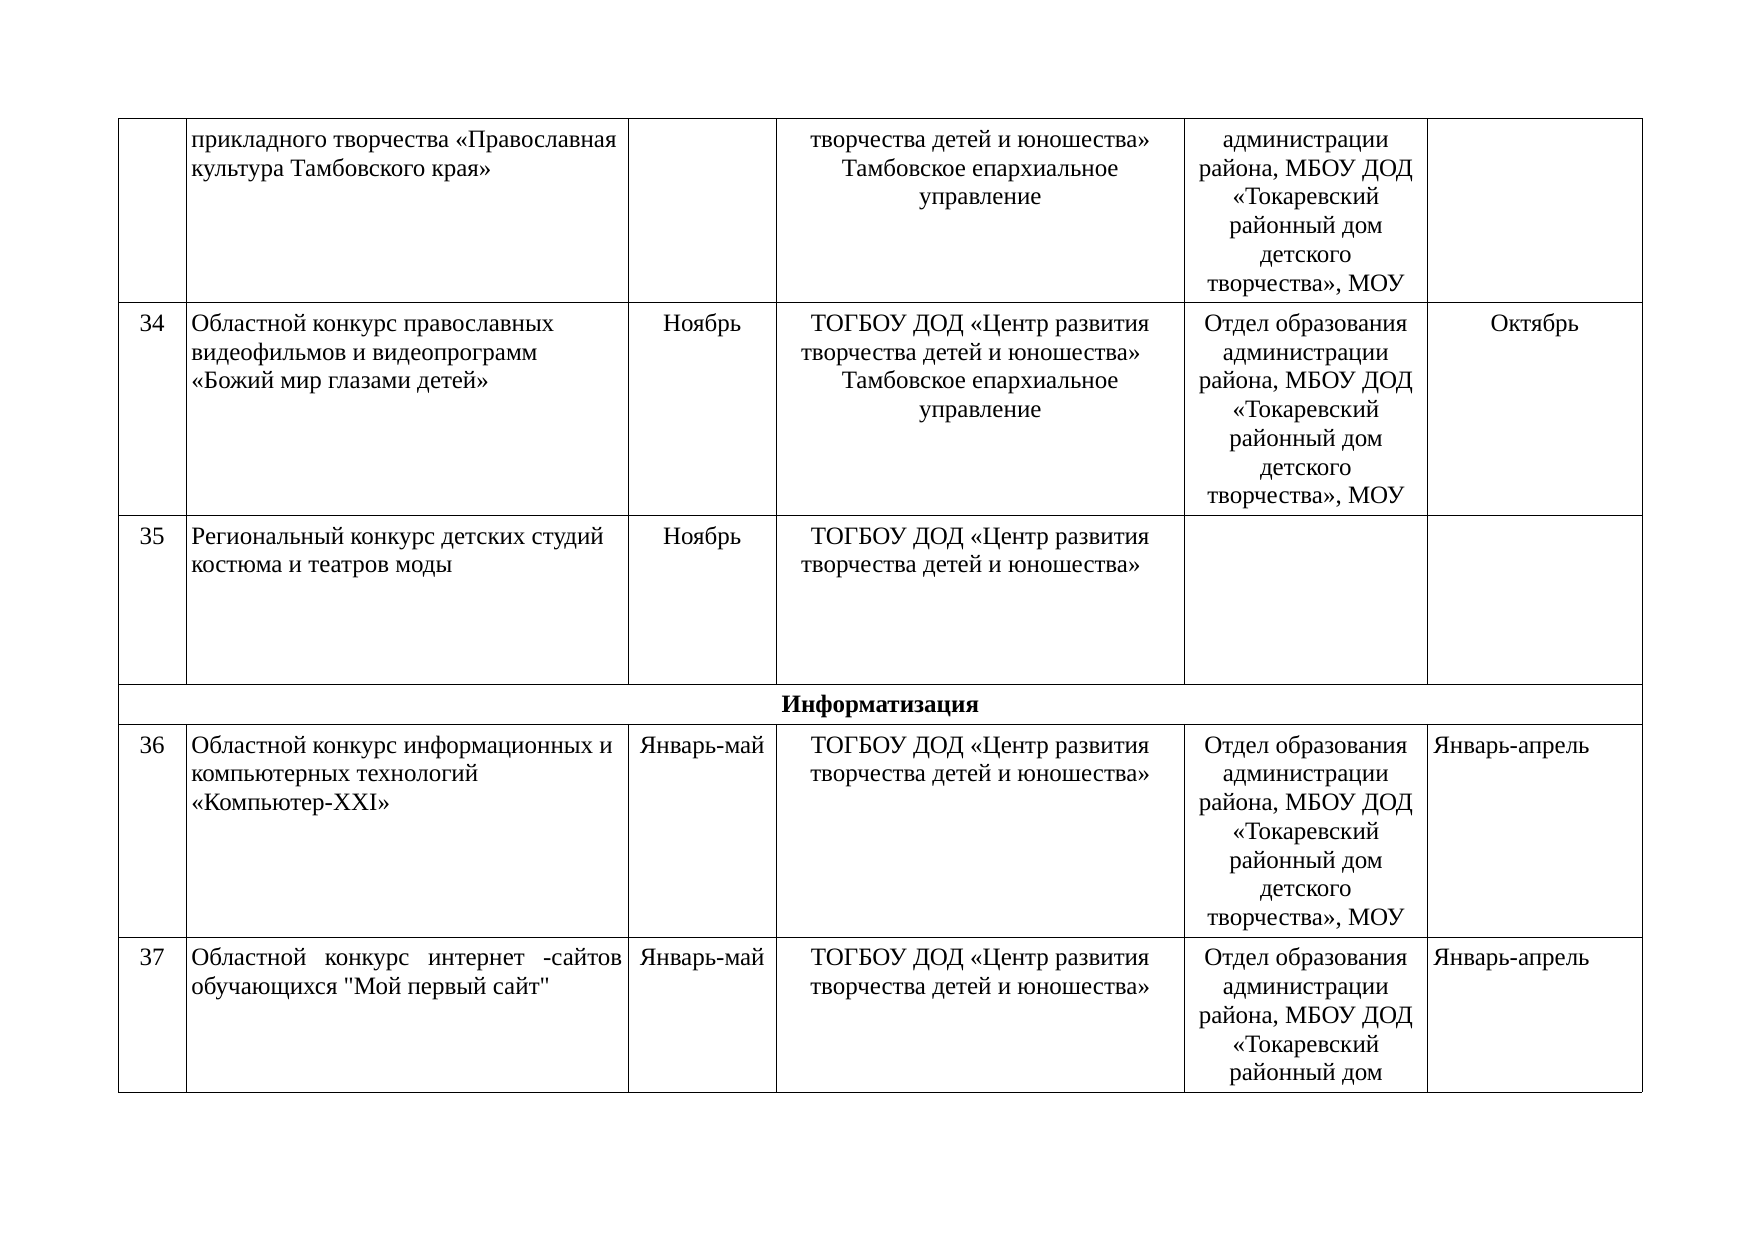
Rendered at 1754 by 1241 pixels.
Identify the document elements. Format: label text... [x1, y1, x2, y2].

table_cell Областной конкурс интернет -сайтов обучающихся "Мой первый сайт" [187, 938, 628, 1092]
table_cell творчества детей и юношества» Тамбовское епархиальное управление [777, 119, 1184, 302]
table_cell Январь-май [629, 938, 776, 1092]
table_cell 34 [119, 303, 186, 515]
table_cell ТОГБОУ ДОД «Центр развития творчества детей и юношества» [777, 725, 1184, 937]
table_cell Областной конкурс православных видеофильмов и видеопрограмм «Божий мир глазами детей» [187, 303, 628, 515]
table_cell Январь-апрель [1428, 725, 1642, 937]
table_cell ТОГБОУ ДОД «Центр развития творчества детей и юношества» [777, 938, 1184, 1092]
table_cell Информатизация [119, 685, 1642, 724]
table_cell [629, 119, 776, 302]
table_cell ТОГБОУ ДОД «Центр развития творчества детей и юношества» [777, 516, 1184, 683]
table_cell Ноябрь [629, 303, 776, 515]
table_cell 35 [119, 516, 186, 683]
table_cell Отдел образования администрации района, МБОУ ДОД «Токаревский районный дом детского творчества», МОУ [1185, 303, 1427, 515]
table_cell администрации района, МБОУ ДОД «Токаревский районный дом детского творчества», МОУ [1185, 119, 1427, 302]
table_cell Январь-май [629, 725, 776, 937]
table_cell Областной конкурс информационных и компьютерных технологий «Компьютер-XXI» [187, 725, 628, 937]
table_cell [1428, 119, 1642, 302]
table_cell Региональный конкурс детских студий костюма и театров моды [187, 516, 628, 683]
table_cell ТОГБОУ ДОД «Центр развития творчества детей и юношества» Тамбовское епархиальное управление [777, 303, 1184, 515]
table_cell Октябрь [1428, 303, 1642, 515]
table_cell прикладного творчества «Православная культура Тамбовского края» [187, 119, 628, 302]
table_cell Ноябрь [629, 516, 776, 683]
table_cell [1185, 516, 1427, 683]
table_cell Отдел образования администрации района, МБОУ ДОД «Токаревский районный дом детского творчества», МОУ [1185, 725, 1427, 937]
table_cell [1428, 516, 1642, 683]
table_cell 36 [119, 725, 186, 937]
table_cell 37 [119, 938, 186, 1092]
table_cell Отдел образования администрации района, МБОУ ДОД «Токаревский районный дом [1185, 938, 1427, 1092]
table_cell [119, 119, 186, 302]
table_cell Январь-апрель [1428, 938, 1642, 1092]
